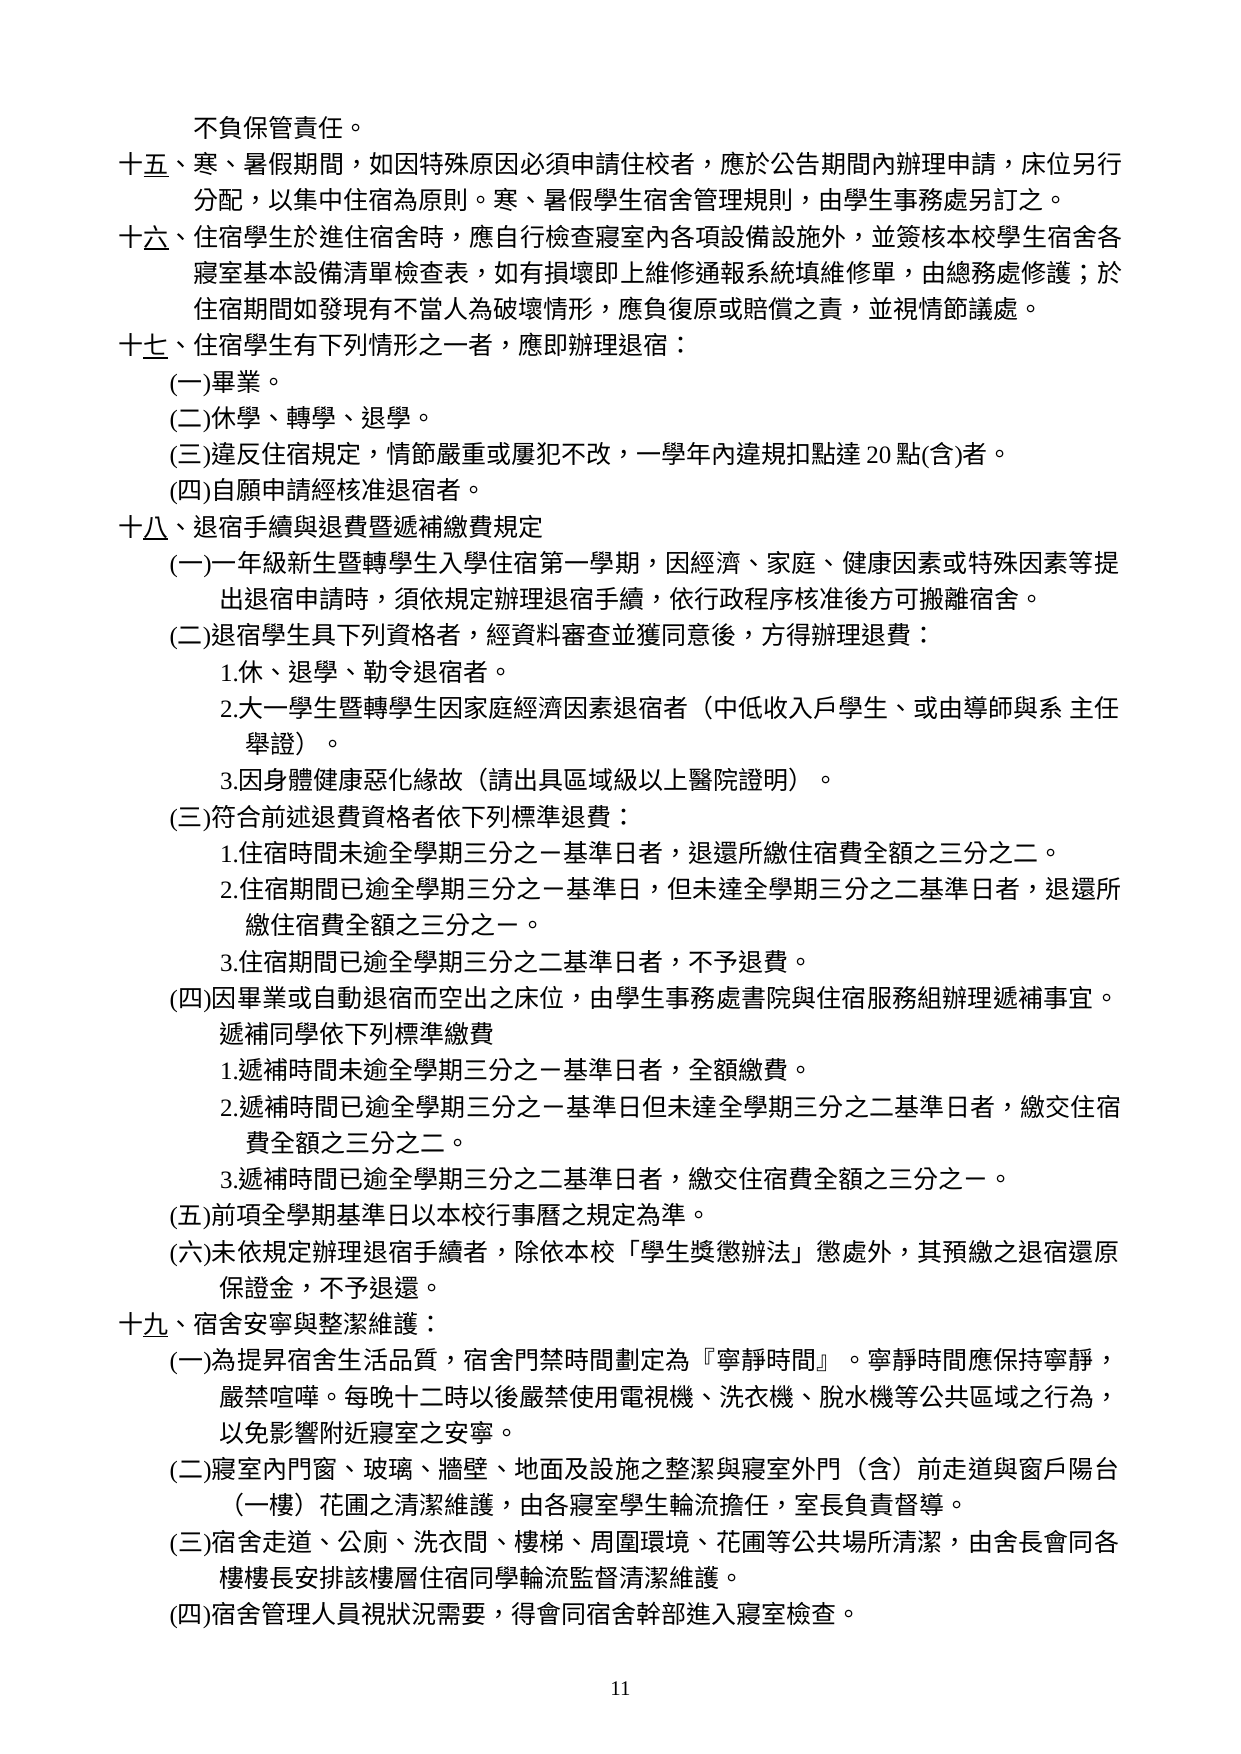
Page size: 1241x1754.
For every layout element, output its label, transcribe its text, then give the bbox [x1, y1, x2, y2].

text 2.大一學生暨轉學生因家庭經濟因素退宿者（中低收入戶學生、或由導師與系 主任舉證）。 [220, 688, 1122, 761]
text 2.遞補時間已逾全學期三分之ㄧ基準日但未達全學期三分之二基準日者，繳交住宿費全額之三分之二。 [220, 1087, 1122, 1159]
text (二)休學、轉學、退學。 [169, 398, 1122, 434]
text (二)寢室內門窗、玻璃、牆壁、地面及設施之整潔與寢室外門（含）前走道與窗戶陽台（一樓）花圃之清潔維護，由各寢室學生輪流擔任，室長負責督導。 [169, 1449, 1122, 1522]
text (一)一年級新生暨轉學生入學住宿第一學期，因經濟、家庭、健康因素或特殊因素等提出退宿申請時，須依規定辦理退宿手續，依行政程序核准後方可搬離宿舍。 [169, 543, 1122, 616]
text (三)宿舍走道、公廁、洗衣間、樓梯、周圍環境、花圃等公共場所清潔，由舍長會同各樓樓長安排該樓層住宿同學輪流監督清潔維護。 [169, 1522, 1122, 1594]
text 3.遞補時間已逾全學期三分之二基準日者，繳交住宿費全額之三分之ㄧ。 [220, 1159, 1122, 1196]
text (三)違反住宿規定，情節嚴重或屢犯不改，一學年內違規扣點達20點(含)者。 [169, 434, 1122, 471]
text 2.住宿期間已逾全學期三分之ㄧ基準日，但未達全學期三分之二基準日者，退還所繳住宿費全額之三分之ㄧ。 [220, 869, 1122, 942]
text (二)退宿學生具下列資格者，經資料審查並獲同意後，方得辦理退費： [169, 616, 1122, 652]
text 3.住宿期間已逾全學期三分之二基準日者，不予退費。 [220, 942, 1122, 978]
text 3.因身體健康惡化緣故（請出具區域級以上醫院證明）。 [220, 761, 1122, 797]
text 不負保管責任。 [118, 108, 1122, 144]
text (三)符合前述退費資格者依下列標準退費： [169, 797, 1122, 833]
text 十七、住宿學生有下列情形之一者，應即辦理退宿： [118, 326, 1122, 362]
text (四)自願申請經核准退宿者。 [169, 471, 1122, 507]
text (一)為提昇宿舍生活品質，宿舍門禁時間劃定為『寧靜時間』。寧靜時間應保持寧靜，嚴禁喧嘩。每晚十二時以後嚴禁使用電視機、洗衣機、脫水機等公共區域之行為，以免影響附近寢室之安寧。 [169, 1341, 1122, 1449]
text (五)前項全學期基準日以本校行事曆之規定為準。 [169, 1196, 1122, 1232]
text 1.休、退學、勒令退宿者。 [220, 652, 1122, 688]
text (六)未依規定辦理退宿手續者，除依本校「學生獎懲辦法」懲處外，其預繳之退宿還原保證金，不予退還。 [169, 1232, 1122, 1304]
text 十八、退宿手續與退費暨遞補繳費規定 [118, 507, 1122, 543]
text 十九、宿舍安寧與整潔維護： [118, 1304, 1122, 1341]
text (四)宿舍管理人員視狀況需要，得會同宿舍幹部進入寢室檢查。 [169, 1594, 1122, 1631]
text 十五、寒、暑假期間，如因特殊原因必須申請住校者，應於公告期間內辦理申請，床位另行分配，以集中住宿為原則。寒、暑假學生宿舍管理規則，由學生事務處另訂之。 [118, 144, 1122, 217]
text (四)因畢業或自動退宿而空出之床位，由學生事務處書院與住宿服務組辦理遞補事宜。遞補同學依下列標準繳費 [169, 978, 1122, 1051]
text 十六、住宿學生於進住宿舍時，應自行檢查寢室內各項設備設施外，並簽核本校學生宿舍各寢室基本設備清單檢查表，如有損壞即上維修通報系統填維修單，由總務處修護；於住宿期間如發現有不當人為破壞情形，應負復原或賠償之責，並視情節議處。 [118, 217, 1122, 326]
text 1.遞補時間未逾全學期三分之ㄧ基準日者，全額繳費。 [220, 1051, 1122, 1087]
text 1.住宿時間未逾全學期三分之ㄧ基準日者，退還所繳住宿費全額之三分之二。 [220, 833, 1122, 869]
text (一)畢業。 [169, 362, 1122, 398]
